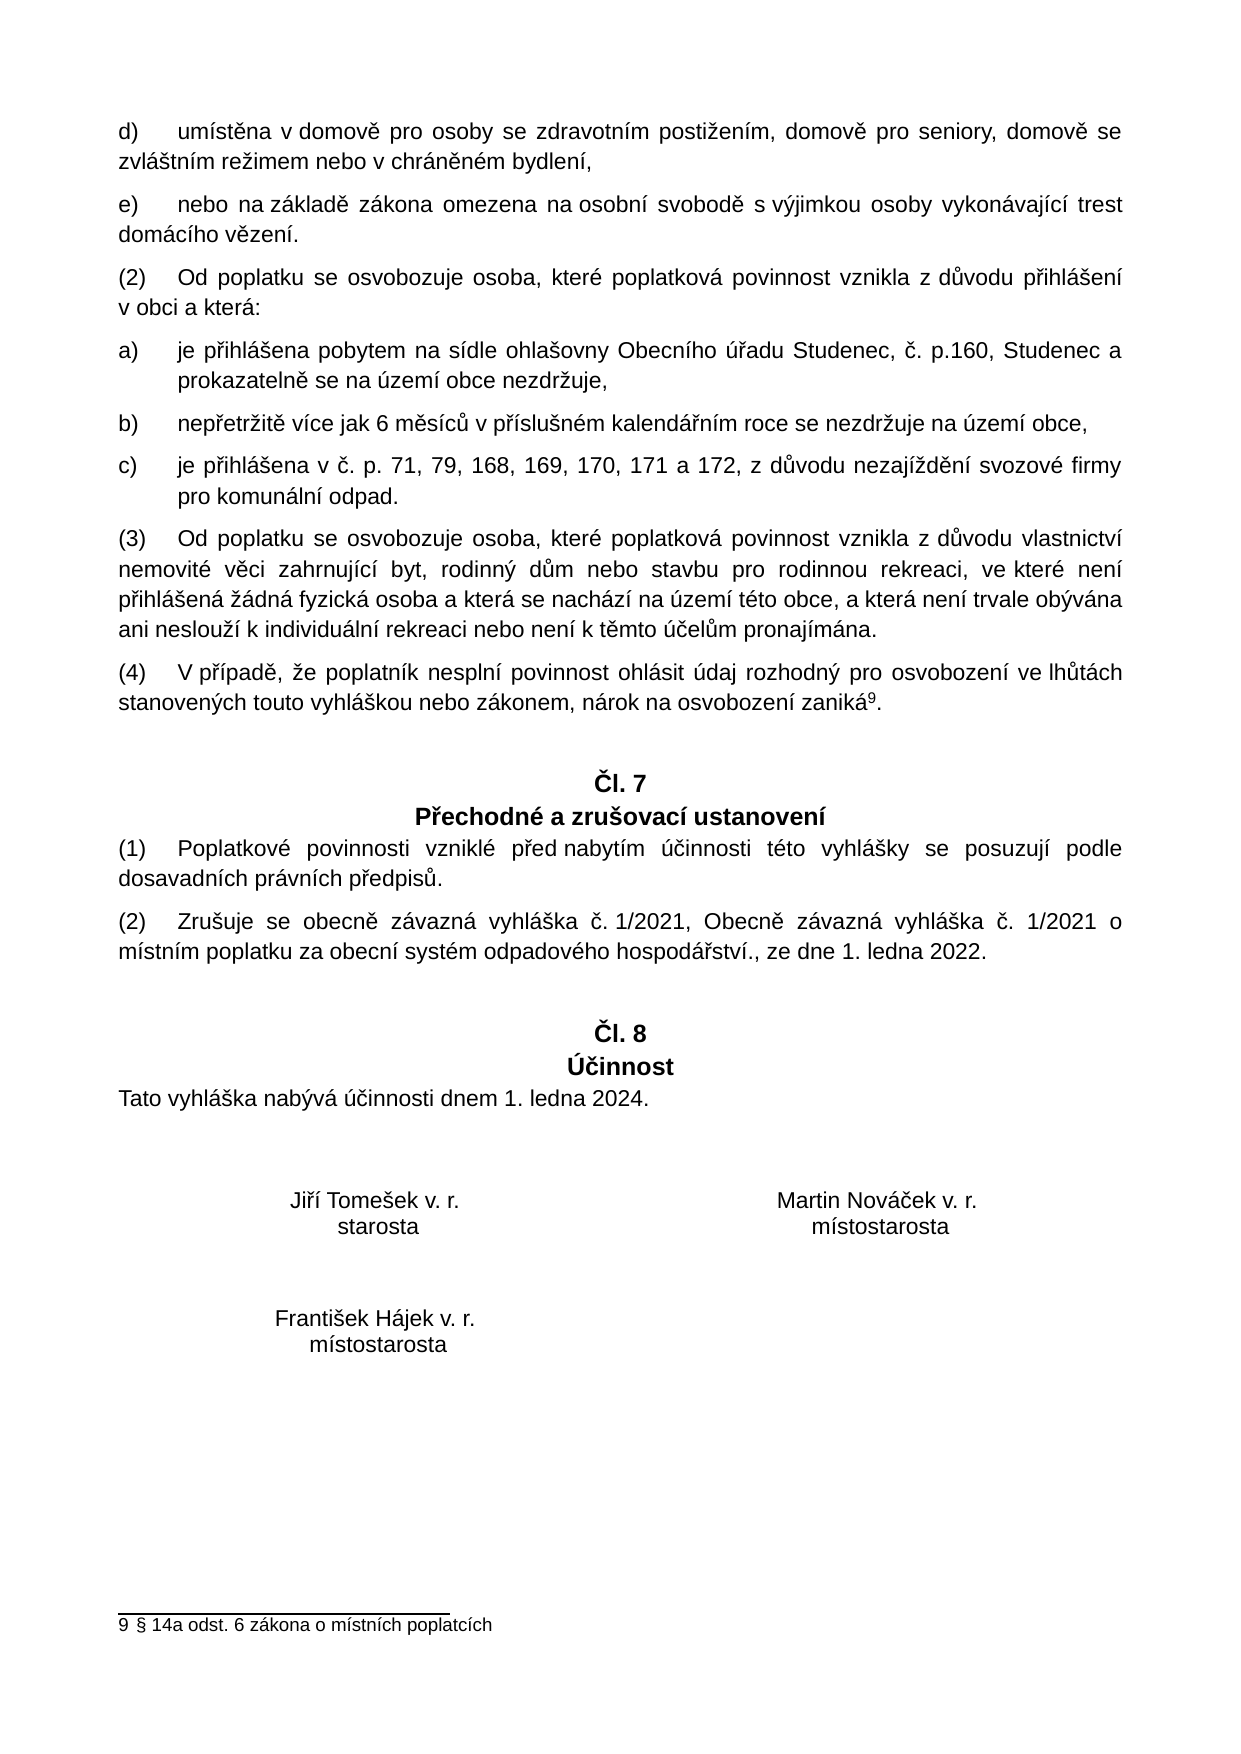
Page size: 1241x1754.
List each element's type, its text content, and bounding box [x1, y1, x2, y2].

list Poplatkové povinnosti vzniklé před nabytím účinnosti této vyhlášky se posuzují podle dosavadních právních předpisů. [118, 835, 1122, 892]
subtitle Čl. 7 Přechodné a zrušovací ustanovení [118, 769, 1122, 831]
list je přihlášena pobytem na sídle ohlašovny Obecního úřadu Studenec, č. p.160, Studenec a prokazatelně se na území obce nezdržuje, [118, 337, 1122, 393]
list V případě, že poplatník nesplní povinnost ohlásit údaj rozhodný pro osvobození ve lhůtách stanovených touto vyhláškou nebo zákonem, nárok na osvobození zaniká. [118, 659, 1122, 715]
list nepřetržitě více jak 6 měsíců v příslušném kalendářním roce se nezdržuje na území obce, [118, 410, 1122, 436]
list Od poplatku se osvobozuje osoba, které poplatková povinnost vznikla z důvodu vlastnictví nemovité věci zahrnující byt, rodinný dům nebo stavbu pro rodinnou rekreaci, ve které není přihlášená žádná fyzická osoba a která se nachází na území této obce, a která není trvale obývána ani neslouží k individuální rekreaci nebo není k těmto účelům pronajímána. [118, 525, 1122, 642]
list § 14a odst. 6 zákona o místních poplatcích [118, 1614, 1122, 1635]
subtitle Čl. 8 Účinnost [118, 1018, 1122, 1080]
table_cell [626, 1245, 1128, 1363]
list je přihlášena v č. p. 71, 79, 168, 169, 170, 171 a 172, z důvodu nezajíždění svozové firmy pro komunální odpad. [118, 452, 1122, 509]
list Od poplatku se osvobozuje osoba, které poplatková povinnost vznikla z důvodu přihlášení v obci a která: [118, 264, 1122, 321]
list nebo na základě zákona omezena na osobní svobodě s výjimkou osoby vykonávající trest domácího vězení. [118, 191, 1122, 248]
list umístěna v domově pro osoby se zdravotním postižením, domově pro seniory, domově se zvláštním režimem nebo v chráněném bydlení, [118, 118, 1122, 175]
table_header Jiří Tomešek v. r. starosta [124, 1127, 626, 1245]
list Zrušuje se obecně závazná vyhláška č. 1/2021, Obecně závazná vyhláška č. 1/2021 o místním poplatku za obecní systém odpadového hospodářství., ze dne 1. ledna 2022. [118, 908, 1122, 965]
text Tato vyhláška nabývá účinnosti dnem 1. ledna 2024. [118, 1084, 1122, 1111]
table_header Martin Nováček v. r. místostarosta [626, 1127, 1128, 1245]
table_cell František Hájek v. r. místostarosta [124, 1245, 626, 1363]
